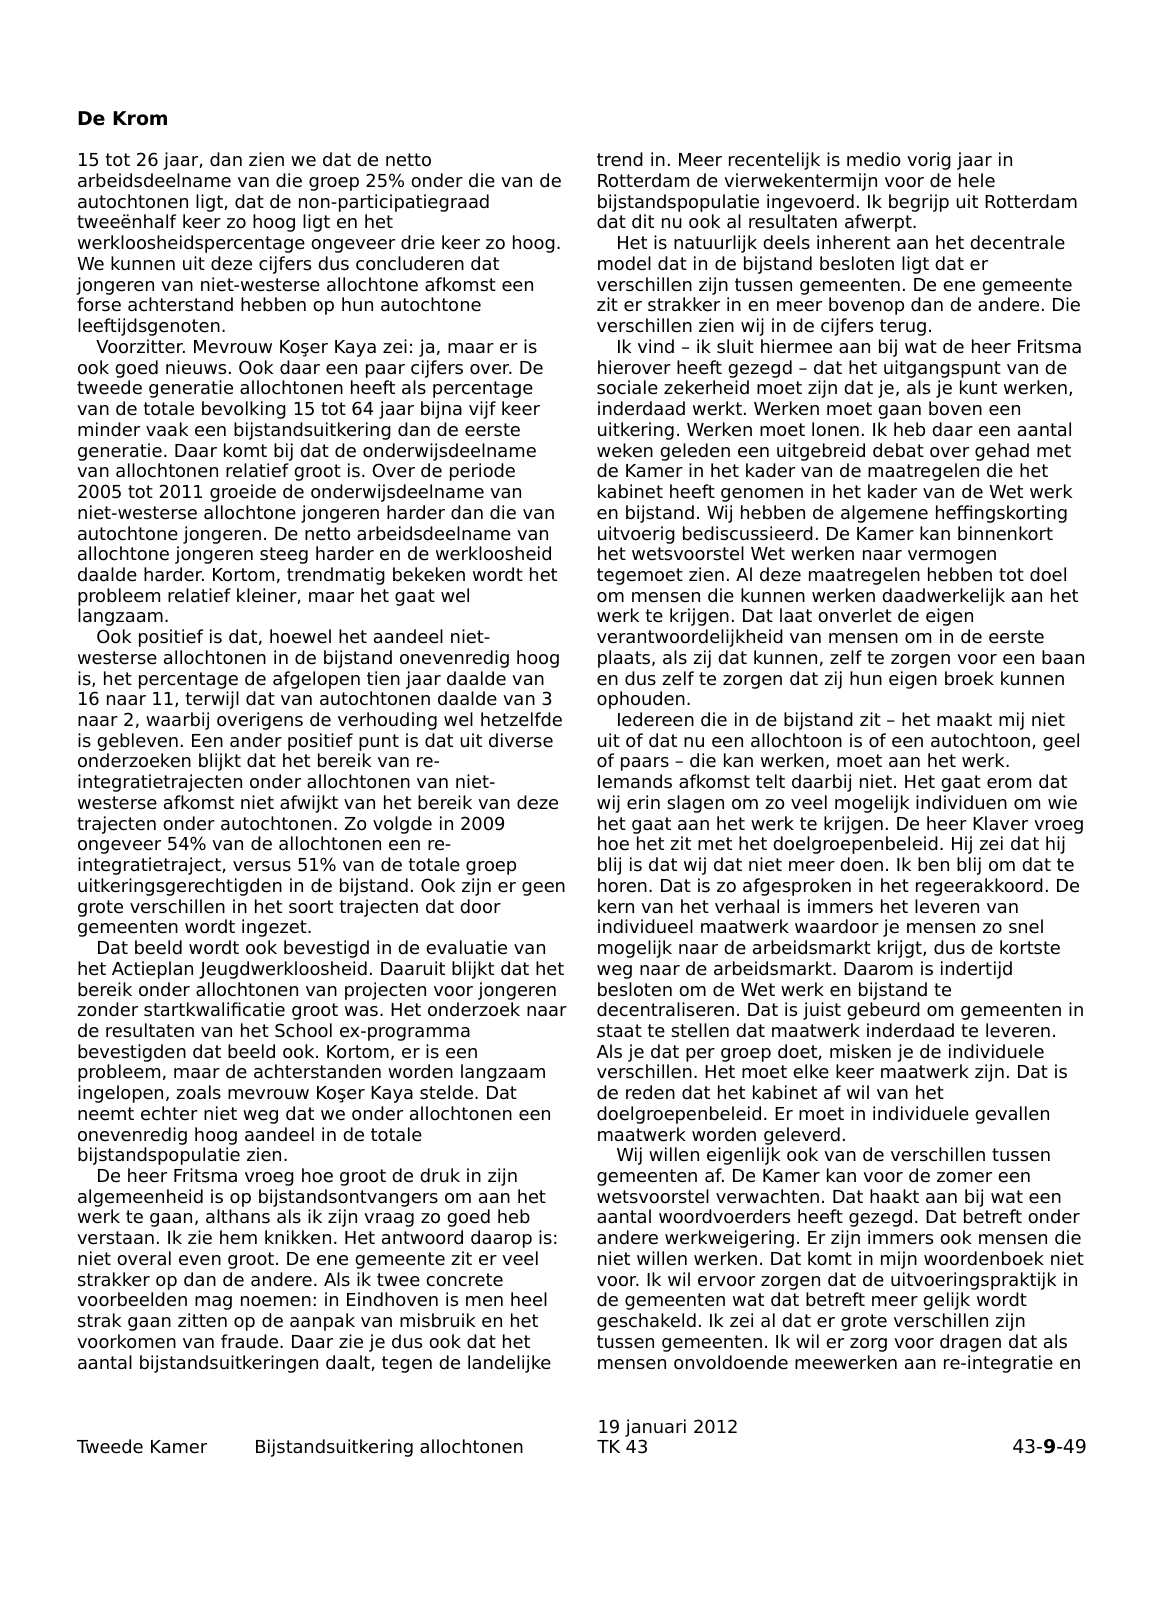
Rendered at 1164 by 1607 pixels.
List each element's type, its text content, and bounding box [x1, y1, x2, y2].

text Iedereen die in de bijstand zit – het maakt mij niet uit of dat nu een allochtoon is of een autochtoon, geel of paars – die kan werken, moet aan het werk. Iemands afkomst telt daarbij niet. Het gaat erom dat wij erin slagen om zo veel mogelijk individuen om wie het gaat aan het werk te krijgen. De heer Klaver vroeg hoe het zit met het doelgroepenbeleid. Hij zei dat hij blij is dat wij dat niet meer doen. Ik ben blij om dat te horen. Dat is zo afgesproken in het regeerakkoord. De kern van het verhaal is immers het leveren van individueel maatwerk waardoor je mensen zo snel mogelijk naar de arbeidsmarkt krijgt, dus de kortste weg naar de arbeidsmarkt. Daarom is indertijd besloten om de Wet werk en bijstand te decentraliseren. Dat is juist gebeurd om gemeenten in staat te stellen dat maatwerk inderdaad te leveren. Als je dat per groep doet, misken je de individuele verschillen. Het moet elke keer maatwerk zijn. Dat is de reden dat het kabinet af wil van het doelgroepenbeleid. Er moet in individuele gevallen maatwerk worden geleverd. [596, 710, 1087, 1145]
text Voorzitter. Mevrouw Koşer Kaya zei: ja, maar er is ook goed nieuws. Ook daar een paar cijfers over. De tweede generatie allochtonen heeft als percentage van de totale bevolking 15 tot 64 jaar bijna vijf keer minder vaak een bijstandsuitkering dan de eerste generatie. Daar komt bij dat de onderwijsdeelname van allochtonen relatief groot is. Over de periode 2005 tot 2011 groeide de onderwijsdeelname van niet-westerse allochtone jongeren harder dan die van autochtone jongeren. De netto arbeidsdeelname van allochtone jongeren steeg harder en de werkloosheid daalde harder. Kortom, trendmatig bekeken wordt het probleem relatief kleiner, maar het gaat wel langzaam. [77, 337, 567, 627]
text Ook positief is dat, hoewel het aandeel niet-westerse allochtonen in de bijstand onevenredig hoog is, het percentage de afgelopen tien jaar daalde van 16 naar 11, terwijl dat van autochtonen daalde van 3 naar 2, waarbij overigens de verhouding wel hetzelfde is gebleven. Een ander positief punt is dat uit diverse onderzoeken blijkt dat het bereik van re-integratietrajecten onder allochtonen van niet-westerse afkomst niet afwijkt van het bereik van deze trajecten onder autochtonen. Zo volgde in 2009 ongeveer 54% van de allochtonen een re-integratietraject, versus 51% van de totale groep uitkeringsgerechtigden in de bijstand. Ook zijn er geen grote verschillen in het soort trajecten dat door gemeenten wordt ingezet. [77, 627, 567, 938]
text Dat beeld wordt ook bevestigd in de evaluatie van het Actieplan Jeugdwerkloosheid. Daaruit blijkt dat het bereik onder allochtonen van projecten voor jongeren zonder startkwalificatie groot was. Het onderzoek naar de resultaten van het School ex-programma bevestigden dat beeld ook. Kortom, er is een probleem, maar de achterstanden worden langzaam ingelopen, zoals mevrouw Koşer Kaya stelde. Dat neemt echter niet weg dat we onder allochtonen een onevenredig hoog aandeel in de totale bijstandspopulatie zien. [77, 938, 567, 1166]
text Het is natuurlijk deels inherent aan het decentrale model dat in de bijstand besloten ligt dat er verschillen zijn tussen gemeenten. De ene gemeente zit er strakker in en meer bovenop dan de andere. Die verschillen zien wij in de cijfers terug. [596, 233, 1087, 337]
text 15 tot 26 jaar, dan zien we dat de netto arbeidsdeelname van die groep 25% onder die van de autochtonen ligt, dat de non-participatiegraad tweeënhalf keer zo hoog ligt en het werkloosheidspercentage ongeveer drie keer zo hoog. We kunnen uit deze cijfers dus concluderen dat jongeren van niet-westerse allochtone afkomst een forse achterstand hebben op hun autochtone leeftijdsgenoten. [77, 150, 567, 337]
text Ik vind – ik sluit hiermee aan bij wat de heer Fritsma hierover heeft gezegd – dat het uitgangspunt van de sociale zekerheid moet zijn dat je, als je kunt werken, inderdaad werkt. Werken moet gaan boven een uitkering. Werken moet lonen. Ik heb daar een aantal weken geleden een uitgebreid debat over gehad met de Kamer in het kader van de maatregelen die het kabinet heeft genomen in het kader van de Wet werk en bijstand. Wij hebben de algemene heffingskorting uitvoerig bediscussieerd. De Kamer kan binnenkort het wetsvoorstel Wet werken naar vermogen tegemoet zien. Al deze maatregelen hebben tot doel om mensen die kunnen werken daadwerkelijk aan het werk te krijgen. Dat laat onverlet de eigen verantwoordelijkheid van mensen om in de eerste plaats, als zij dat kunnen, zelf te zorgen voor een baan en dus zelf te zorgen dat zij hun eigen broek kunnen ophouden. [596, 337, 1087, 710]
text trend in. Meer recentelijk is medio vorig jaar in Rotterdam de vierwekentermijn voor de hele bijstandspopulatie ingevoerd. Ik begrijp uit Rotterdam dat dit nu ook al resultaten afwerpt. [596, 150, 1087, 233]
text Wij willen eigenlijk ook van de verschillen tussen gemeenten af. De Kamer kan voor de zomer een wetsvoorstel verwachten. Dat haakt aan bij wat een aantal woordvoerders heeft gezegd. Dat betreft onder andere werkweigering. Er zijn immers ook mensen die niet willen werken. Dat komt in mijn woordenboek niet voor. Ik wil ervoor zorgen dat de uitvoeringspraktijk in de gemeenten wat dat betreft meer gelijk wordt geschakeld. Ik zei al dat er grote verschillen zijn tussen gemeenten. Ik wil er zorg voor dragen dat als mensen onvoldoende meewerken aan re-integratie en [596, 1145, 1087, 1373]
text De heer Fritsma vroeg hoe groot de druk in zijn algemeenheid is op bijstandsontvangers om aan het werk te gaan, althans als ik zijn vraag zo goed heb verstaan. Ik zie hem knikken. Het antwoord daarop is: niet overal even groot. De ene gemeente zit er veel strakker op dan de andere. Als ik twee concrete voorbeelden mag noemen: in Eindhoven is men heel strak gaan zitten op de aanpak van misbruik en het voorkomen van fraude. Daar zie je dus ook dat het aantal bijstandsuitkeringen daalt, tegen de landelijke [77, 1166, 567, 1373]
